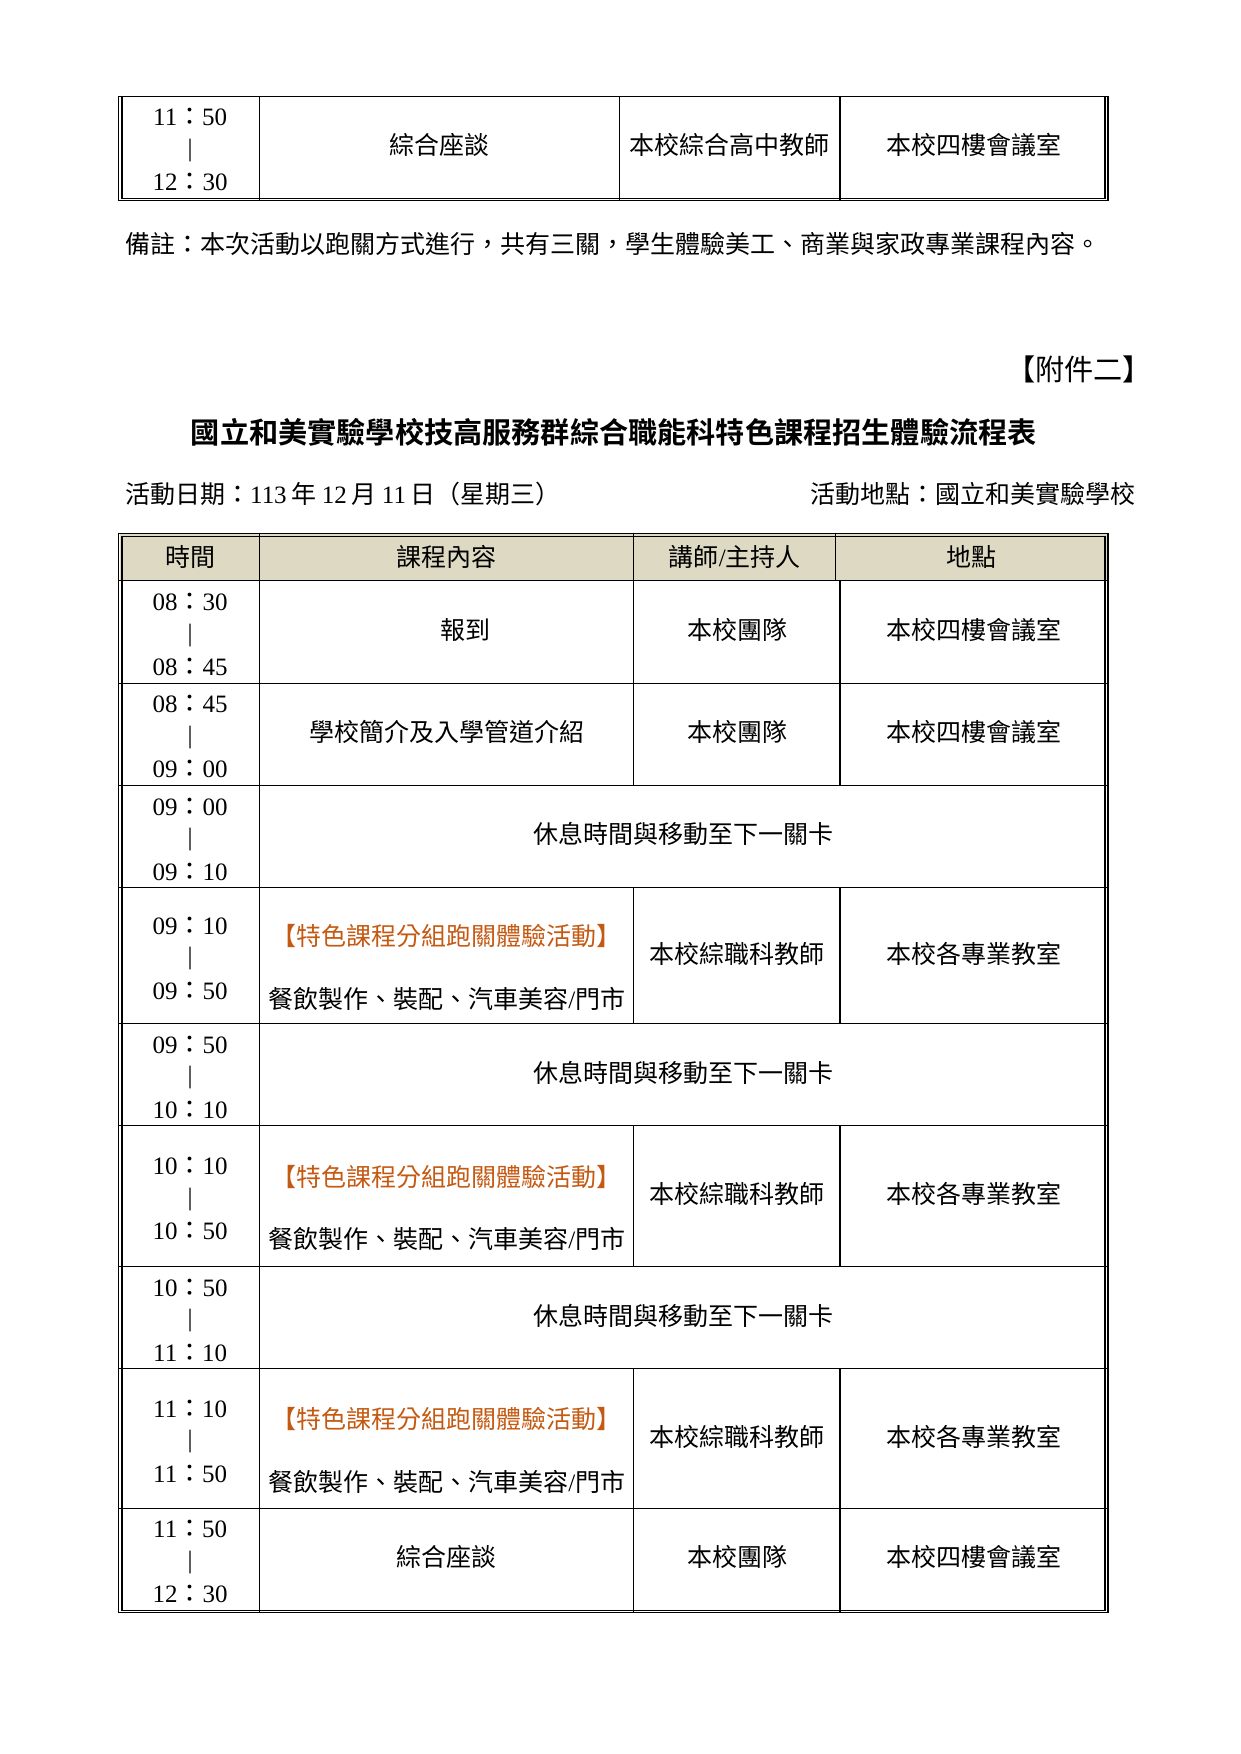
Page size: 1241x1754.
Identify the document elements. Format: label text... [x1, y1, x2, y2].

table_header 時間 [123, 537, 259, 580]
text 【附件二】 [75, 326, 1152, 389]
table_cell 【特色課程分組跑關體驗活動】 餐飲製作、裝配、汽車美容/門市 [260, 888, 633, 1023]
table_cell 休息時間與移動至下一關卡 [260, 1267, 1104, 1368]
table_cell 本校綜職科教師 [634, 1126, 839, 1266]
table_cell 綜合座談 [260, 97, 619, 198]
table_header 課程內容 [260, 537, 633, 580]
table_cell 本校綜職科教師 [634, 1369, 839, 1508]
table_cell 11：50 | 12：30 [123, 1509, 259, 1610]
table_cell 11：10 | 11：50 [123, 1369, 259, 1508]
table_cell 08：30 | 08：45 [123, 581, 259, 683]
table_cell 本校各專業教室 [841, 1126, 1104, 1266]
table_cell 休息時間與移動至下一關卡 [260, 1024, 1104, 1125]
table_cell 本校綜合高中教師 [620, 97, 839, 198]
table_cell 本校團隊 [634, 581, 839, 683]
table_header 講師/主持人 [634, 537, 835, 580]
table_cell 10：10 | 10：50 [123, 1126, 259, 1266]
table_cell 本校團隊 [634, 1509, 839, 1610]
table_cell 09：50 | 10：10 [123, 1024, 259, 1125]
table_cell 學校簡介及入學管道介紹 [260, 684, 633, 785]
table_cell 本校四樓會議室 [841, 684, 1104, 785]
table_cell 11：50 | 12：30 [123, 97, 259, 198]
table_cell 本校四樓會議室 [841, 1509, 1104, 1610]
table_cell 報到 [260, 581, 633, 683]
table_cell 本校綜職科教師 [634, 888, 839, 1023]
table_cell 10：50 | 11：10 [123, 1267, 259, 1368]
table_cell 本校四樓會議室 [841, 97, 1104, 198]
table_cell 【特色課程分組跑關體驗活動】 餐飲製作、裝配、汽車美容/門市 [260, 1126, 633, 1266]
table_header 地點 [836, 537, 1104, 580]
table_cell 【特色課程分組跑關體驗活動】 餐飲製作、裝配、汽車美容/門市 [260, 1369, 633, 1508]
table_cell 本校四樓會議室 [841, 581, 1104, 683]
text 國立和美實驗學校技高服務群綜合職能科特色課程招生體驗流程表 [75, 389, 1152, 451]
table_cell 08：45 | 09：00 [123, 684, 259, 785]
table_cell 09：10 | 09：50 [123, 888, 259, 1023]
text 活動日期：113年12月11日（星期三） 活動地點：國立和美實驗學校 [75, 451, 1152, 514]
table_cell 本校各專業教室 [841, 1369, 1104, 1508]
table_cell 09：00 | 09：10 [123, 786, 259, 887]
table_cell 本校各專業教室 [841, 888, 1104, 1023]
table_cell 休息時間與移動至下一關卡 [260, 786, 1104, 887]
table_cell 綜合座談 [260, 1509, 633, 1610]
text 備註：本次活動以跑關方式進行，共有三關，學生體驗美工、商業與家政專業課程內容。 [75, 201, 1152, 264]
table_cell 本校團隊 [634, 684, 839, 785]
